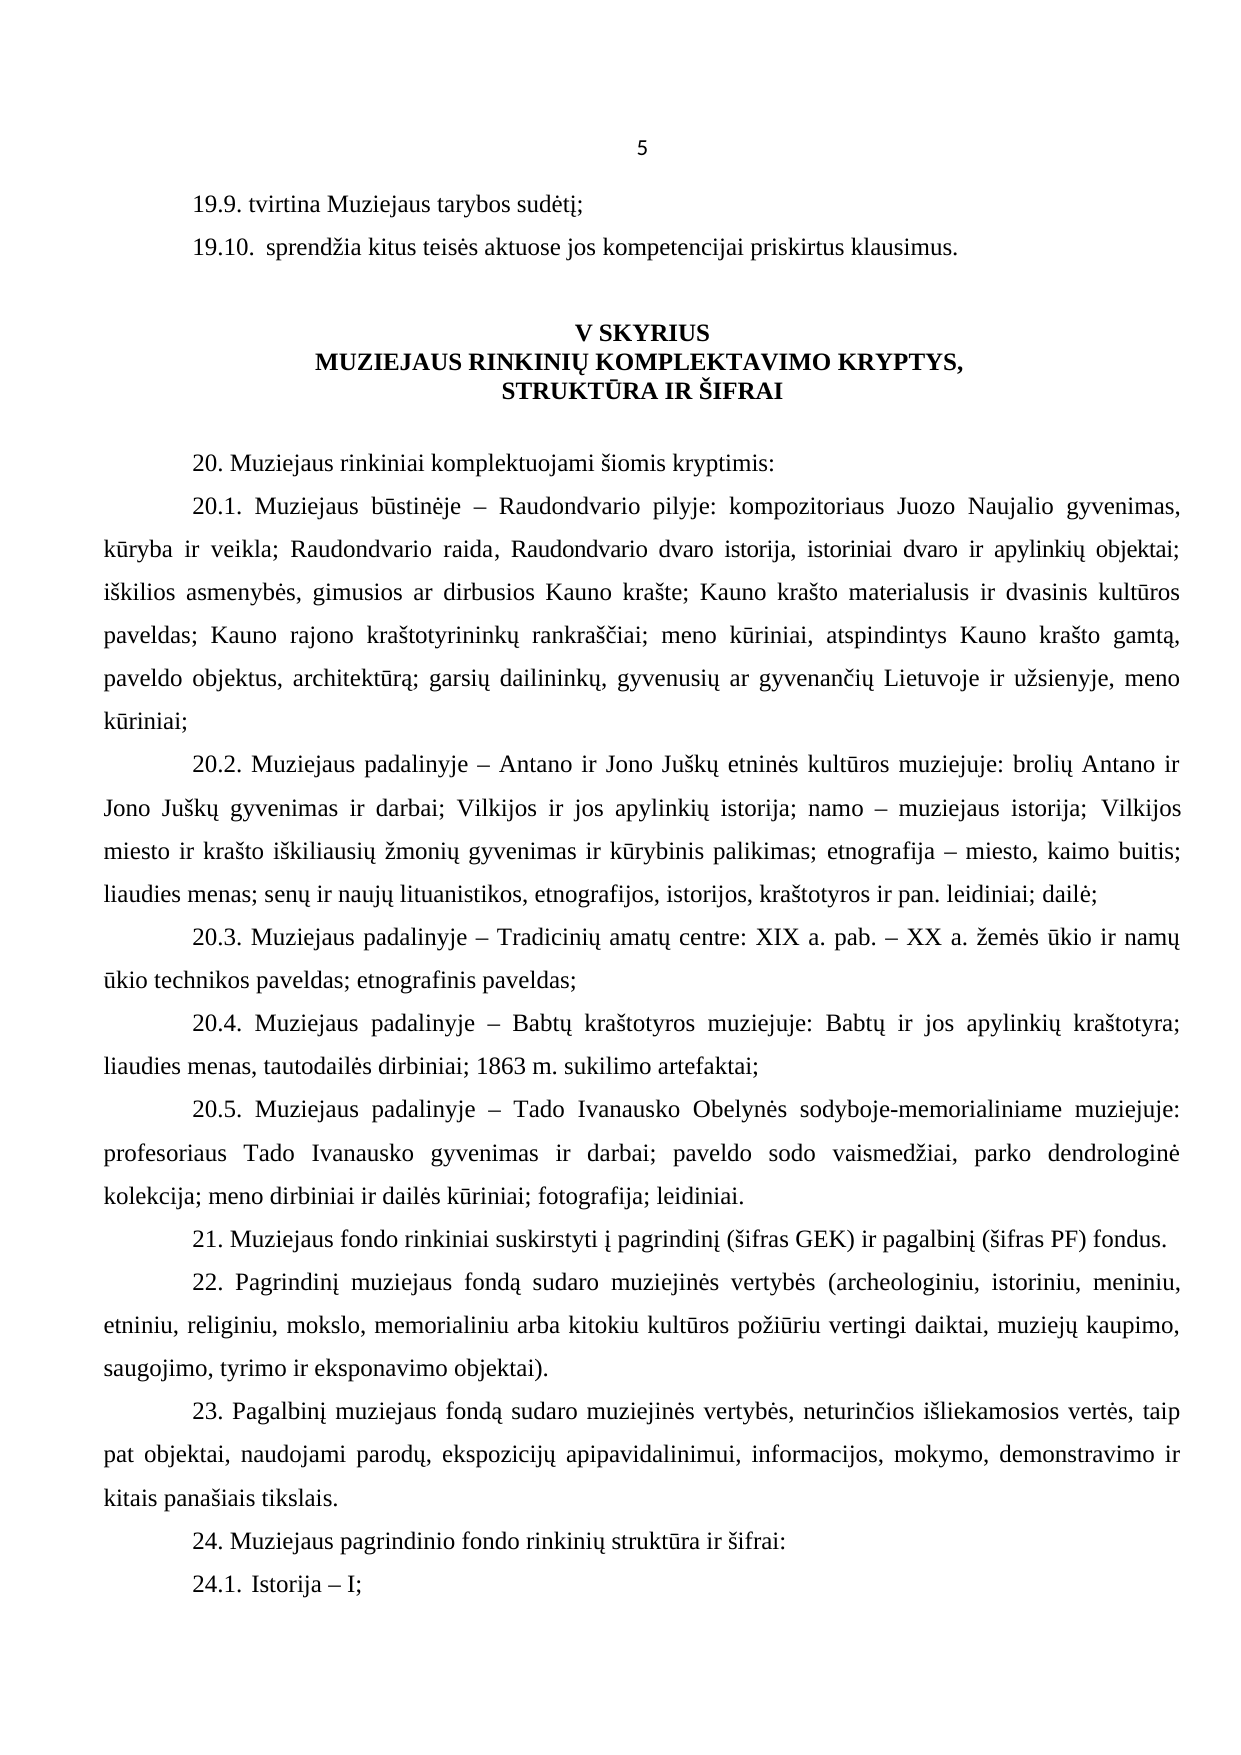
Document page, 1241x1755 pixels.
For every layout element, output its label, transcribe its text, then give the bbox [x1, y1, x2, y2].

text STRUKTŪRA IR ŠIFRAI [103, 376, 1181, 404]
text 20.5. Muziejaus padalinyje – Tado Ivanausko Obelynės sodyboje-memorialiniame muziejuje: profesoriaus Tado Ivanausko gyvenimas ir darbai; paveldo sodo vaismedžiai, parko dendrologinė kolekcija; meno dirbiniai ir dailės kūriniai; fotografija; leidiniai. [103, 1094, 1181, 1209]
text MUZIEJAUS RINKINIŲ KOMPLEKTAVIMO KRYPTYS, [103, 347, 1181, 376]
text 24.1. Istorija – I; [103, 1569, 1181, 1598]
text 20.2. Muziejaus padalinyje – Antano ir Jono Juškų etninės kultūros muziejuje: brolių Antano ir Jono Juškų gyvenimas ir darbai; Vilkijos ir jos apylinkių istorija; namo – muziejaus istorija; Vilkijos miesto ir krašto iškiliausių žmonių gyvenimas ir kūrybinis palikimas; etnografija – miesto, kaimo buitis; liaudies menas; senų ir naujų lituanistikos, etnografijos, istorijos, kraštotyros ir pan. leidiniai; dailė; [103, 749, 1181, 908]
text 19.9. tvirtina Muziejaus tarybos sudėtį; [103, 189, 1173, 218]
text 21. Muziejaus fondo rinkiniai suskirstyti į pagrindinį (šifras GEK) ir pagalbinį (šifras PF) fondus. [103, 1224, 1181, 1253]
text 20. Muziejaus rinkiniai komplektuojami šiomis kryptimis: [103, 448, 1181, 476]
text 19.10. sprendžia kitus teisės aktuose jos kompetencijai priskirtus klausimus. [103, 232, 1173, 261]
text 22. Pagrindinį muziejaus fondą sudaro muziejinės vertybės (archeologiniu, istoriniu, meniniu, etniniu, religiniu, mokslo, memorialiniu arba kitokiu kultūros požiūriu vertingi daiktai, muziejų kaupimo, saugojimo, tyrimo ir eksponavimo objektai). [103, 1267, 1181, 1382]
text 20.4. Muziejaus padalinyje – Babtų kraštotyros muziejuje: Babtų ir jos apylinkių kraštotyra; liaudies menas, tautodailės dirbiniai; 1863 m. sukilimo artefaktai; [103, 1008, 1181, 1080]
text V SKYRIUS [103, 318, 1181, 347]
text 20.1. Muziejaus būstinėje – Raudondvario pilyje: kompozitoriaus Juozo Naujalio gyvenimas, kūryba ir veikla; Raudondvario raida, Raudondvario dvaro istorija, istoriniai dvaro ir apylinkių objektai; iškilios asmenybės, gimusios ar dirbusios Kauno krašte; Kauno krašto materialusis ir dvasinis kultūros paveldas; Kauno rajono kraštotyrininkų rankraščiai; meno kūriniai, atspindintys Kauno krašto gamtą, paveldo objektus, architektūrą; garsių dailininkų, gyvenusių ar gyvenančių Lietuvoje ir užsienyje, meno kūriniai; [103, 491, 1181, 735]
text 24. Muziejaus pagrindinio fondo rinkinių struktūra ir šifrai: [103, 1526, 1181, 1554]
text 23. Pagalbinį muziejaus fondą sudaro muziejinės vertybės, neturinčios išliekamosios vertės, taip pat objektai, naudojami parodų, ekspozicijų apipavidalinimui, informacijos, mokymo, demonstravimo ir kitais panašiais tikslais. [103, 1396, 1181, 1511]
text 20.3. Muziejaus padalinyje – Tradicinių amatų centre: XIX a. pab. – XX a. žemės ūkio ir namų ūkio technikos paveldas; etnografinis paveldas; [103, 922, 1181, 994]
